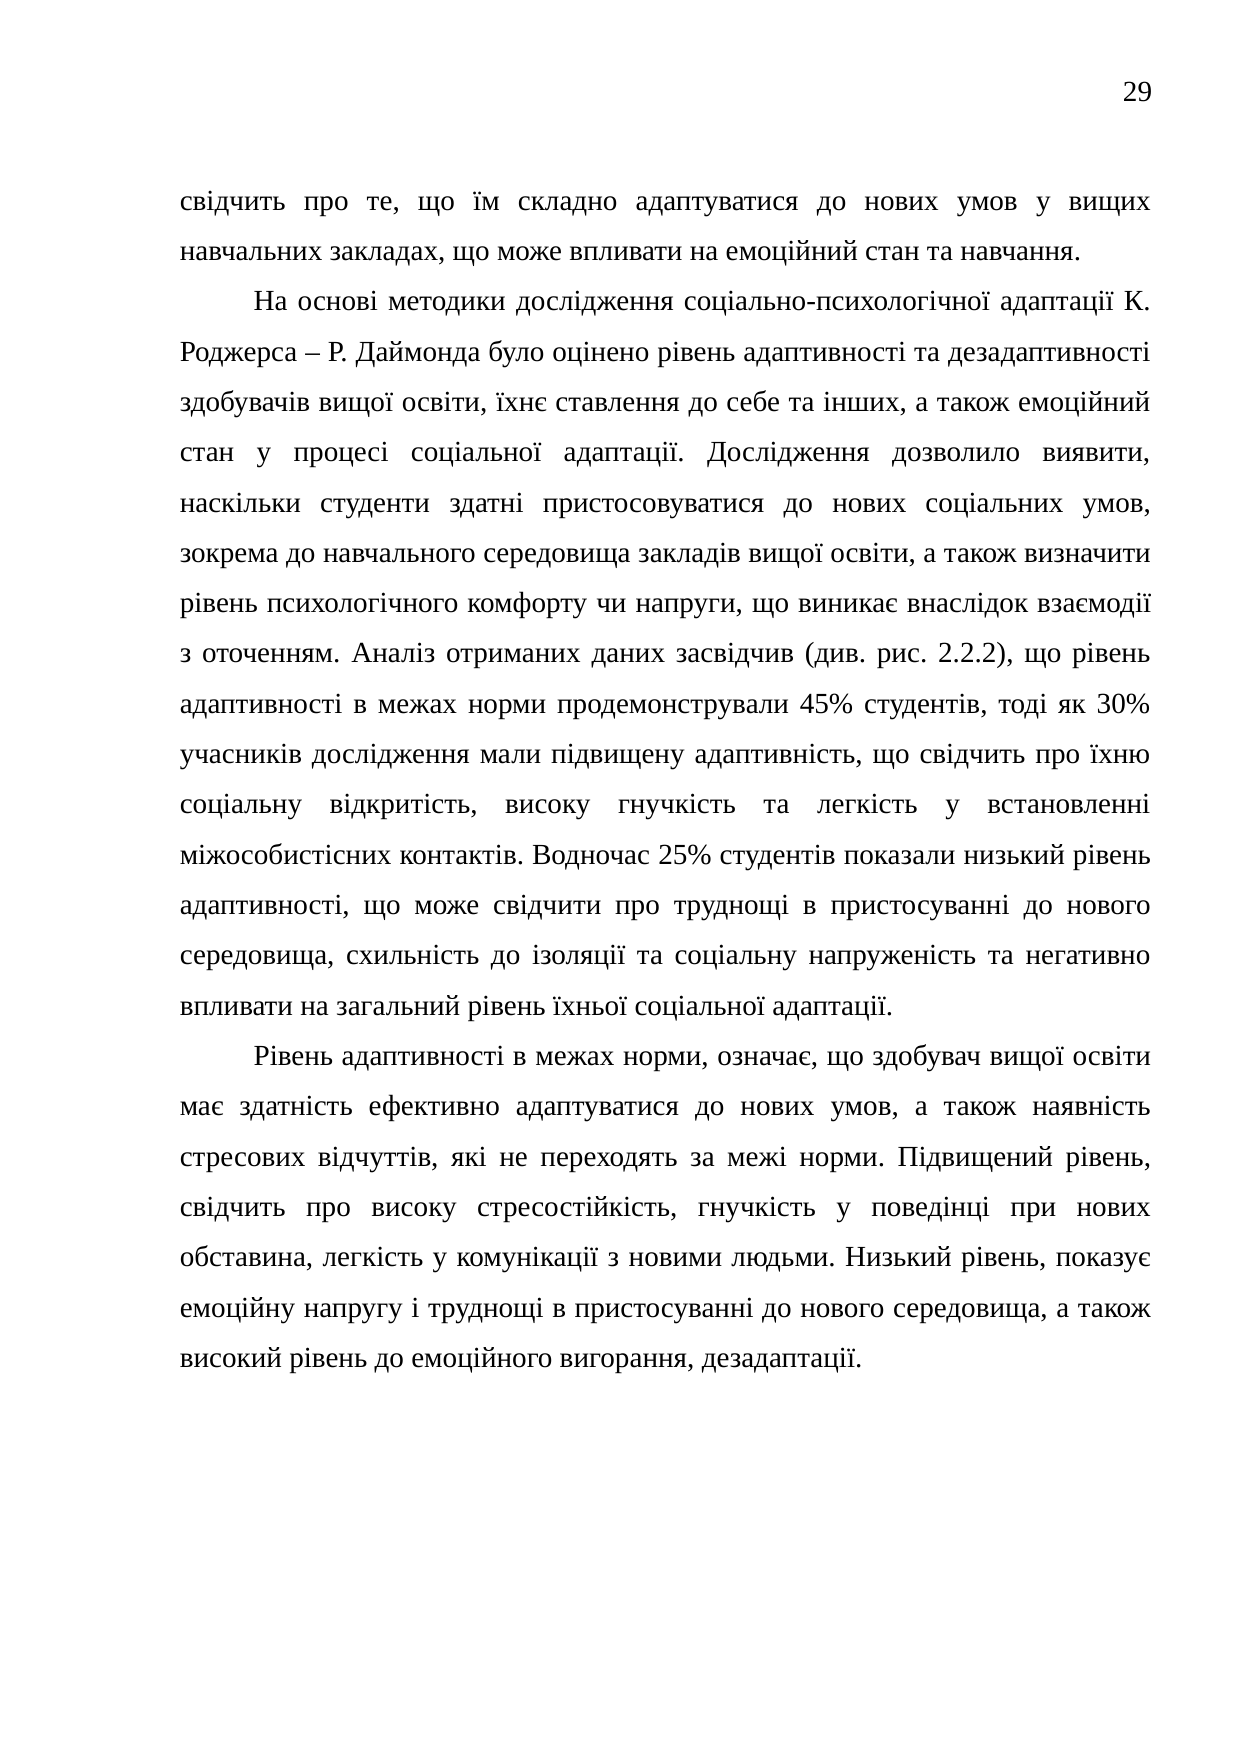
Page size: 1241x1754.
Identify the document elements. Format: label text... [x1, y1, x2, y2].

text На основі методики дослідження соціально-психологічної адаптації К. Роджерса – Р. Даймонда було оцінено рівень адаптивності та дезадаптивності здобувачів вищої освіти, їхнє ставлення до себе та інших, а також емоційний стан у процесі соціальної адаптації. Дослідження дозволило виявити, наскільки студенти здатні пристосовуватися до нових соціальних умов, зокрема до навчального середовища закладів вищої освіти, а також визначити рівень психологічного комфорту чи напруги, що виникає внаслідок взаємодії з оточенням. Аналіз отриманих даних засвідчив (див. рис. 2.2.2), що рівень адаптивності в межах норми продемонстрували 45% студентів, тоді як 30% учасників дослідження мали підвищену адаптивність, що свідчить про їхню соціальну відкритість, високу гнучкість та легкість у встановленні міжособистісних контактів. Водночас 25% студентів показали низький рівень адаптивності, що може свідчити про труднощі в пристосуванні до нового середовища, схильність до ізоляції та соціальну напруженість та негативно впливати на загальний рівень їхньої соціальної адаптації. [179, 283, 1152, 1021]
text свідчить про те, що їм складно адаптуватися до нових умов у вищих навчальних закладах, що може впливати на емоційний стан та навчання. [179, 183, 1152, 267]
text Рівень адаптивності в межах норми, означає, що здобувач вищої освіти має здатність ефективно адаптуватися до нових умов, а також наявність стресових відчуттів, які не переходять за межі норми. Підвищений рівень, свідчить про високу стресостійкість, гнучкість у поведінці при нових обставина, легкість у комунікації з новими людьми. Низький рівень, показує емоційну напругу і труднощі в пристосуванні до нового середовища, а також високий рівень до емоційного вигорання, дезадаптації. [179, 1038, 1152, 1373]
